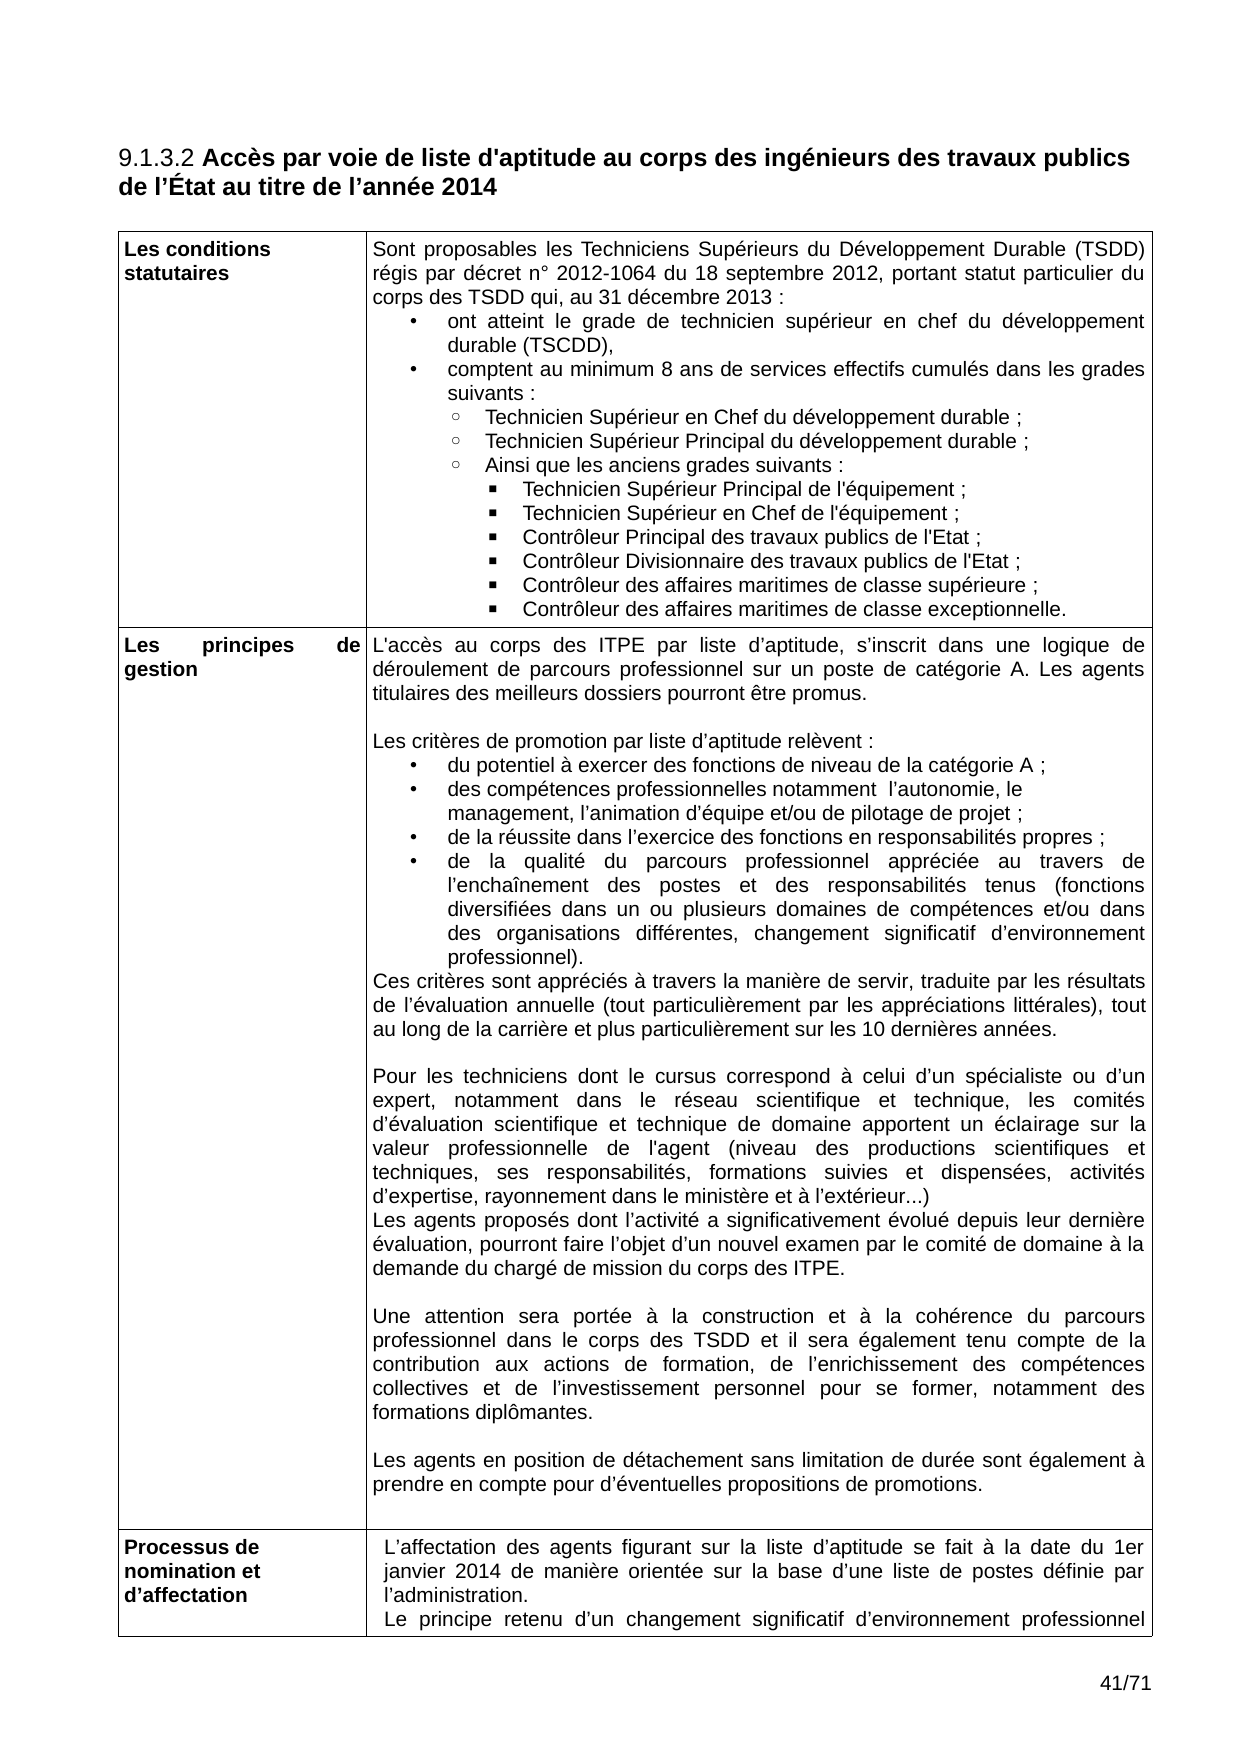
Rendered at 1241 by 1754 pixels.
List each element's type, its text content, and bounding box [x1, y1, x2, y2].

table_header Processus de nomination et d’affectation [119, 1530, 366, 1636]
table_header L’affectation des agents figurant sur la liste d’aptitude se fait à la date du 1er janvier 2014 de manière orientée sur la base d’une liste de postes définie par l’administration. Le principe retenu d’un changement significatif d’environnement professionnel [367, 1530, 1152, 1636]
table_cell Les principes de gestion [119, 628, 366, 1528]
table_header Sont proposables les Techniciens Supérieurs du Développement Durable (TSDD) régis par décret n° 2012-1064 du 18 septembre 2012, portant statut particulier du corps des TSDD qui, au 31 décembre 2013 : ont atteint le grade de technicien supérieur en chef du développement durable (TSCDD), comptent au minimum 8 ans de services effectifs cumulés dans les grades suivants : Technicien Supérieur en Chef du développement durable ; Technicien Supérieur Principal du développement durable ; Ainsi que les anciens grades suivants : Technicien Supérieur Principal de l'équipement ; Technicien Supérieur en Chef de l'équipement ; Contrôleur Principal des travaux publics de l'Etat ; Contrôleur Divisionnaire des travaux publics de l'Etat ; Contrôleur des affaires maritimes de classe supérieure ; Contrôleur des affaires maritimes de classe exceptionnelle. [367, 232, 1152, 627]
subtitle 9.1.3.2 Accès par voie de liste d'aptitude au corps des ingénieurs des travaux publics de l’État au titre de l’année 2014 [118, 143, 1152, 201]
table_header Les conditions statutaires [119, 232, 366, 627]
table_cell L'accès au corps des ITPE par liste d’aptitude, s’inscrit dans une logique de déroulement de parcours professionnel sur un poste de catégorie A. Les agents titulaires des meilleurs dossiers pourront être promus. Les critères de promotion par liste d’aptitude relèvent : du potentiel à exercer des fonctions de niveau de la catégorie A ; des compétences professionnelles notamment l’autonomie, le management, l’animation d’équipe et/ou de pilotage de projet ; de la réussite dans l’exercice des fonctions en responsabilités propres ; de la qualité du parcours professionnel appréciée au travers de l’enchaînement des postes et des responsabilités tenus (fonctions diversifiées dans un ou plusieurs domaines de compétences et/ou dans des organisations différentes, changement significatif d’environnement professionnel). Ces critères sont appréciés à travers la manière de servir, traduite par les résultats de l’évaluation annuelle (tout particulièrement par les appréciations littérales), tout au long de la carrière et plus particulièrement sur les 10 dernières années. Pour les techniciens dont le cursus correspond à celui d’un spécialiste ou d’un expert, notamment dans le réseau scientifique et technique, les comités d’évaluation scientifique et technique de domaine apportent un éclairage sur la valeur professionnelle de l'agent (niveau des productions scientifiques et techniques, ses responsabilités, formations suivies et dispensées, activités d’expertise, rayonnement dans le ministère et à l’extérieur...) Les agents proposés dont l’activité a significativement évolué depuis leur dernière évaluation, pourront faire l’objet d’un nouvel examen par le comité de domaine à la demande du chargé de mission du corps des ITPE. Une attention sera portée à la construction et à la cohérence du parcours professionnel dans le corps des TSDD et il sera également tenu compte de la contribution aux actions de formation, de l’enrichissement des compétences collectives et de l’investissement personnel pour se former, notamment des formations diplômantes. Les agents en position de détachement sans limitation de durée sont également à prendre en compte pour d’éventuelles propositions de promotions. [367, 628, 1152, 1528]
